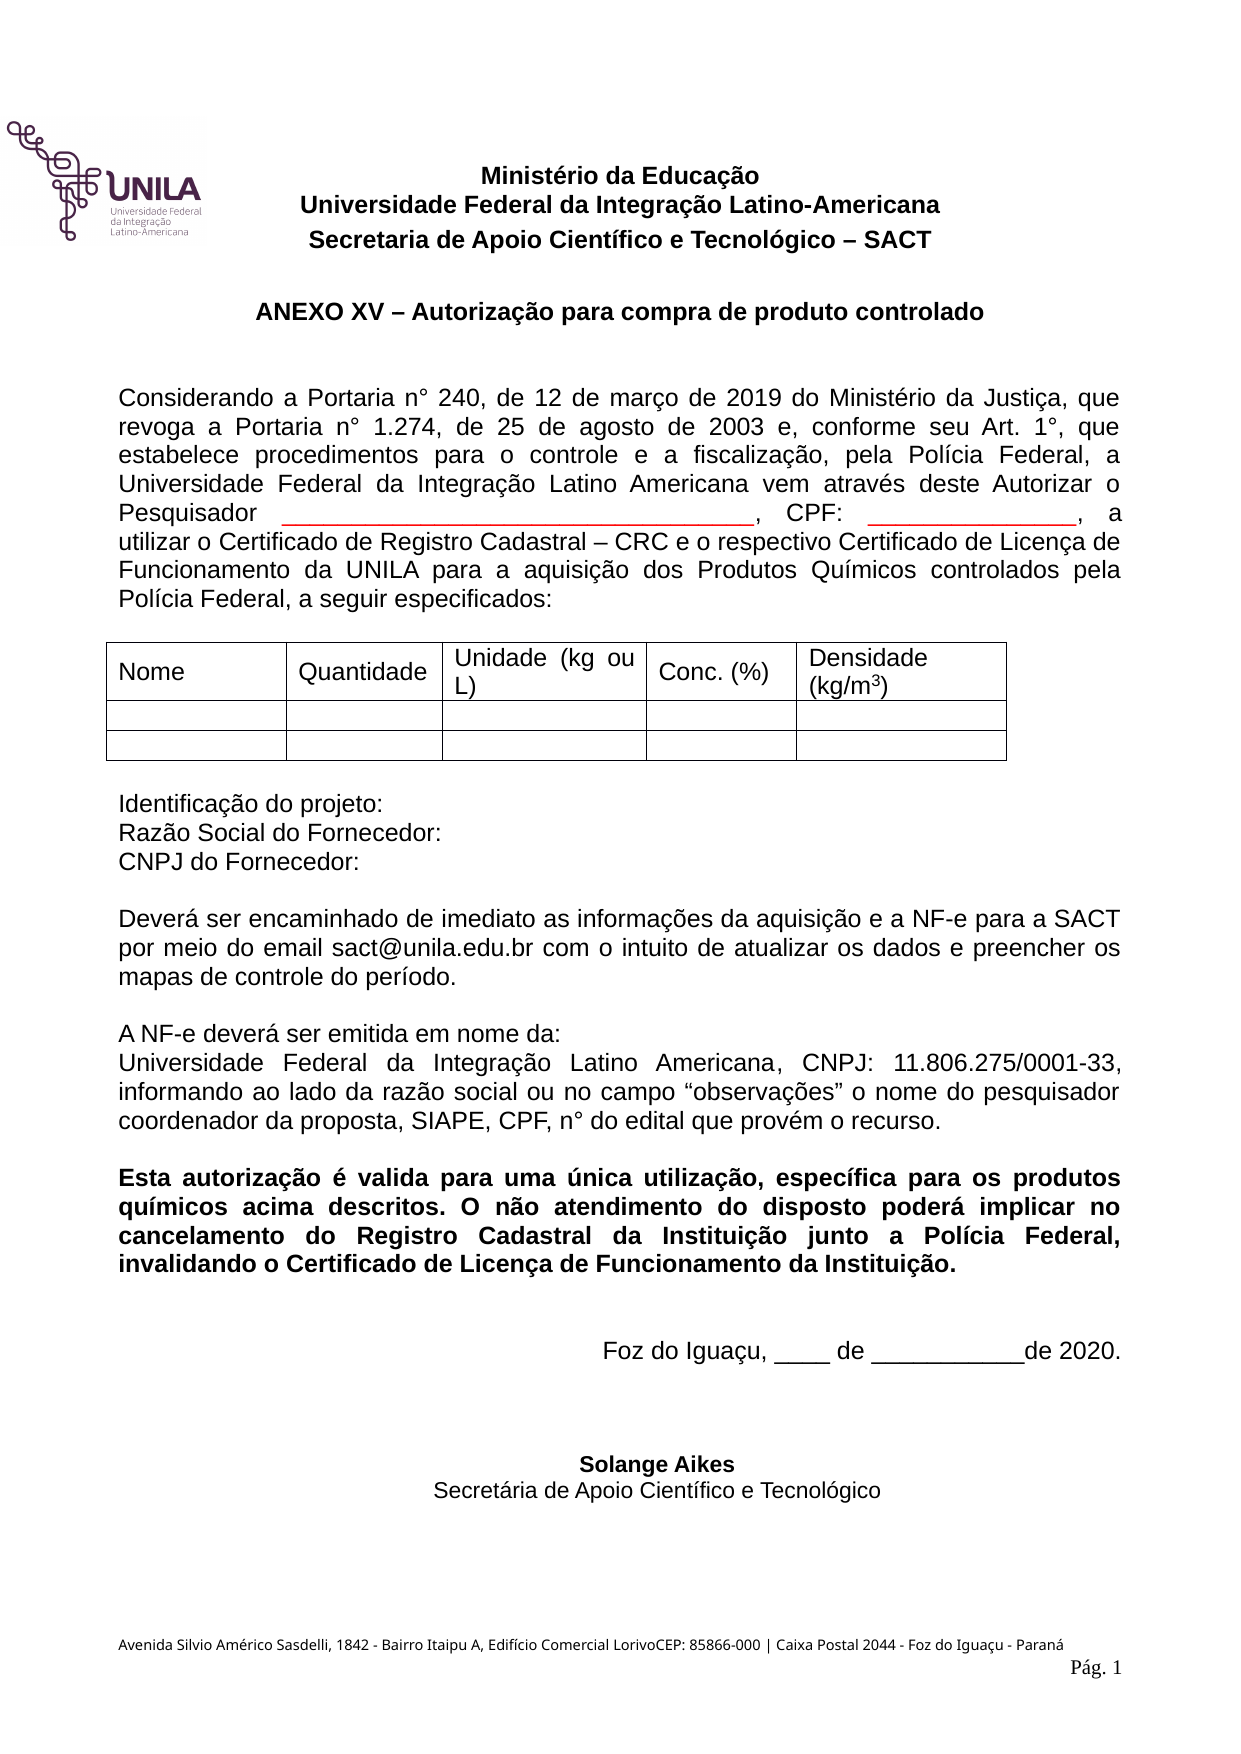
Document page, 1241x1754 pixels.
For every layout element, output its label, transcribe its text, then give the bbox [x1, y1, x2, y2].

table_cell [647, 701, 796, 730]
table_header Nome [107, 643, 286, 700]
table_cell [287, 701, 442, 730]
table_header Quantidade [287, 643, 442, 700]
table_cell [443, 731, 646, 760]
text Foz do Iguaçu, ____ de ___________de 2020. [118, 1336, 1122, 1364]
text Considerando a Portaria n° 240, de 12 de março de 2019 do Ministério da Justiça, que revoga a Portaria n° 1.274, de 25 de agosto de 2003 e, conforme seu Art. 1°, que estabelece procedimentos para o controle e a fiscalização, pela Polícia Federal, a Universidade Federal da Integração Latino Americana vem através deste Autorizar o Pesquisador __________________________________, CPF: _______________, a utilizar o Certificado de Registro Cadastral – CRC e o respectivo Certificado de Licença de Funcionamento da UNILA para a aquisição dos Produtos Químicos controlados pela Polícia Federal, a seguir especificados: [118, 383, 1122, 613]
table_header Unidade (kg ou L) [443, 643, 646, 700]
table_cell [797, 731, 1006, 760]
table_cell [107, 701, 286, 730]
text Deverá ser encaminhado de imediato as informações da aquisição e a NF-e para a SACT por meio do email sact@unila.edu.br com o intuito de atualizar os dados e preencher os mapas de controle do período. [118, 904, 1122, 991]
table_header Densidade (kg/m3) [797, 643, 1006, 700]
table_cell [287, 731, 442, 760]
text Razão Social do Fornecedor: [118, 818, 1122, 847]
text Secretária de Apoio Científico e Tecnológico [118, 1477, 1122, 1503]
text Solange Aikes [118, 1451, 1122, 1477]
text Universidade Federal da Integração Latino Americana, CNPJ: 11.806.275/0001-33, informando ao lado da razão social ou no campo “observações” o nome do pesquisador coordenador da proposta, SIAPE, CPF, n° do edital que provém o recurso. [118, 1048, 1122, 1134]
table_cell [797, 701, 1006, 730]
table_cell [107, 731, 286, 760]
text ANEXO XV – Autorização para compra de produto controlado [118, 297, 1122, 325]
text A NF-e deverá ser emitida em nome da: [118, 1019, 1122, 1048]
text Identificação do projeto: [118, 789, 1122, 818]
text Esta autorização é valida para uma única utilização, específica para os produtos químicos acima descritos. O não atendimento do disposto poderá implicar no cancelamento do Registro Cadastral da Instituição junto a Polícia Federal, invalidando o Certificado de Licença de Funcionamento da Instituição. [118, 1163, 1122, 1278]
table_cell [647, 731, 796, 760]
table_header Conc. (%) [647, 643, 796, 700]
text CNPJ do Fornecedor: [118, 847, 1122, 876]
table_cell [443, 701, 646, 730]
